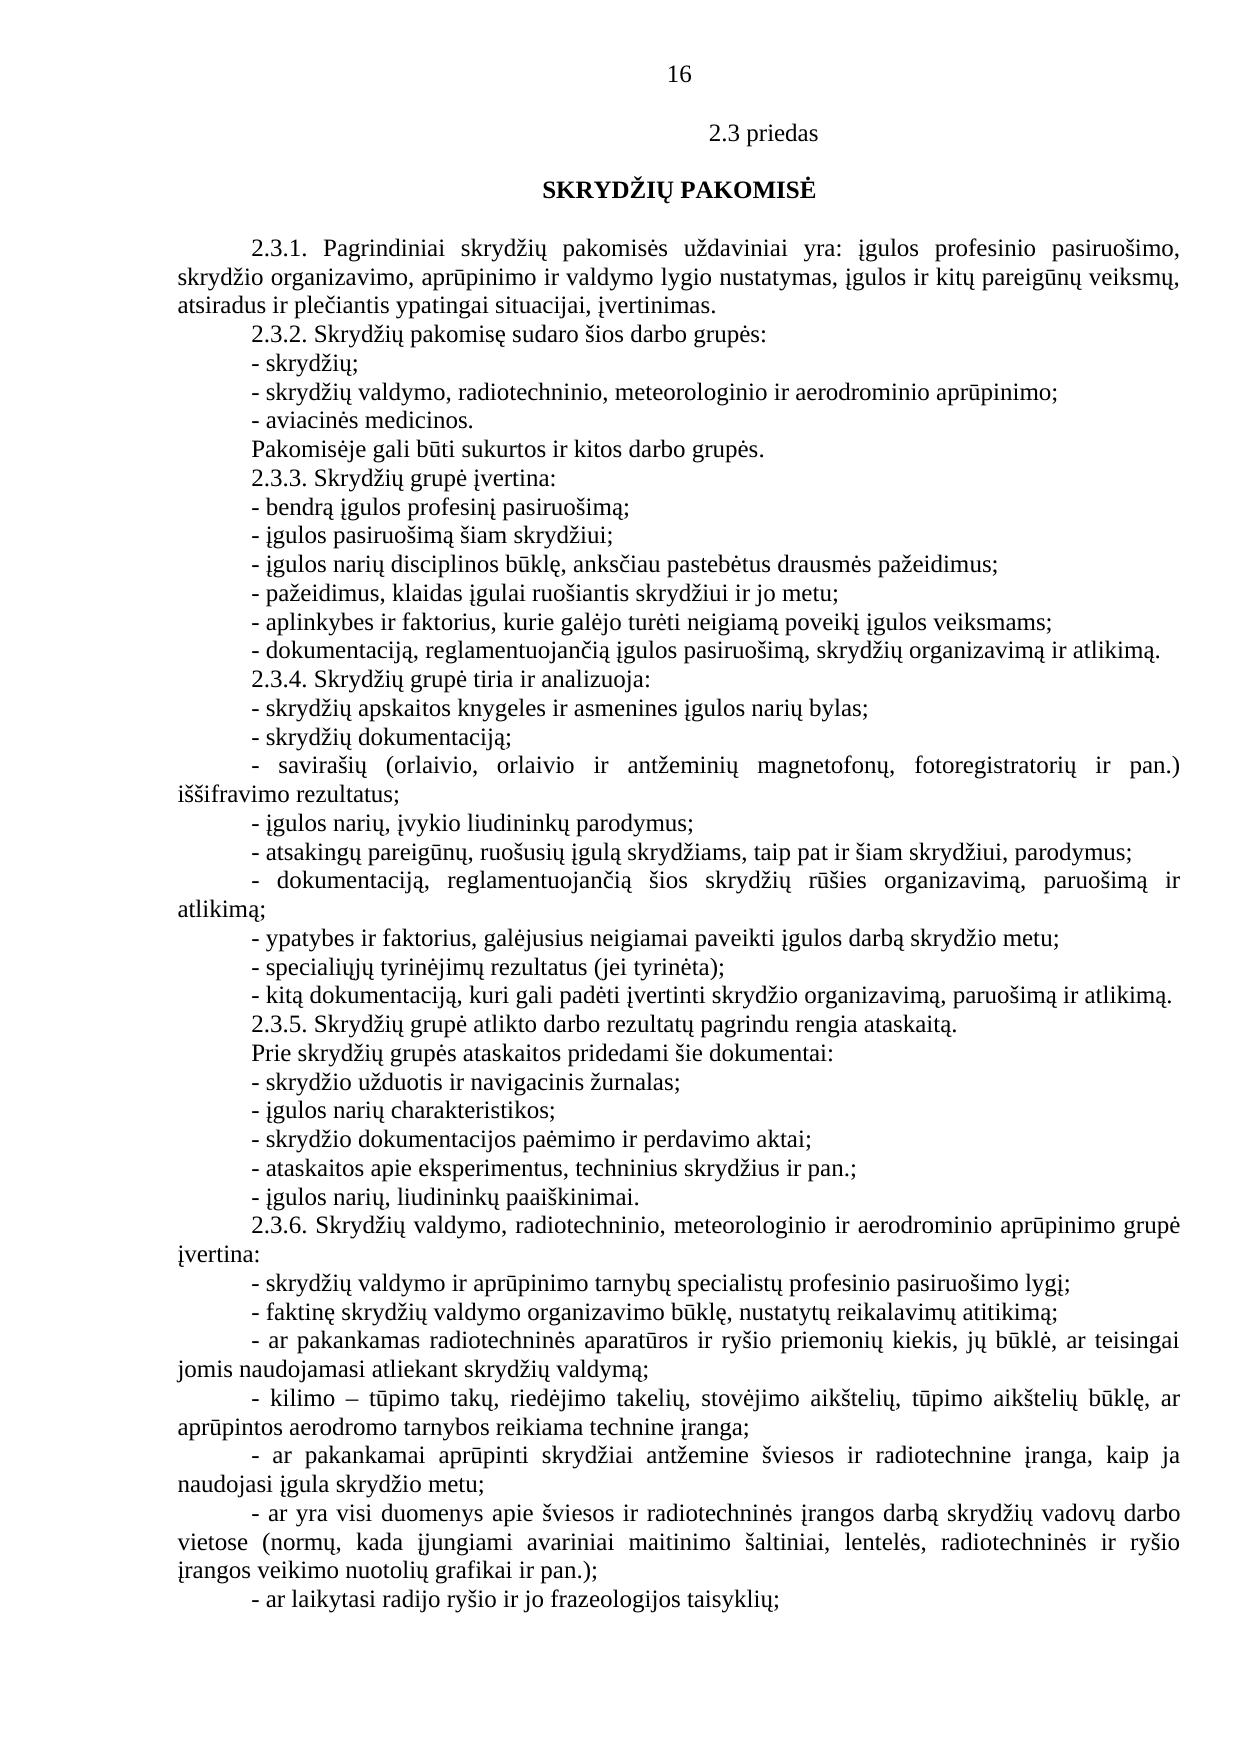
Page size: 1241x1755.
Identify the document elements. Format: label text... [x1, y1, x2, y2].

text - aplinkybes ir faktorius, kurie galėjo turėti neigiamą poveikį įgulos veiksmams; [177, 607, 1181, 636]
text - savirašių (orlaivio, orlaivio ir antžeminių magnetofonų, fotoregistratorių ir pan.) iššifravimo rezultatus; [177, 751, 1181, 808]
text - skrydžių valdymo ir aprūpinimo tarnybų specialistų profesinio pasiruošimo lygį; [177, 1268, 1181, 1297]
text - įgulos narių, liudininkų paaiškinimai. [177, 1182, 1181, 1211]
text - įgulos pasiruošimą šiam skrydžiui; [177, 521, 1181, 549]
text - įgulos narių charakteristikos; [177, 1096, 1181, 1124]
text 2.3.2. Skrydžių pakomisę sudaro šios darbo grupės: [177, 319, 1181, 348]
text - ypatybes ir faktorius, galėjusius neigiamai paveikti įgulos darbą skrydžio metu; [177, 923, 1181, 952]
text SKRYDŽIŲ PAKOMISĖ [177, 176, 1181, 204]
text 2.3.3. Skrydžių grupė įvertina: [177, 463, 1181, 492]
text - ar pakankamai aprūpinti skrydžiai antžemine šviesos ir radiotechnine įranga, kaip ja naudojasi įgula skrydžio metu; [177, 1441, 1181, 1498]
text - ataskaitos apie eksperimentus, techninius skrydžius ir pan.; [177, 1153, 1181, 1182]
text 2.3.1. Pagrindiniai skrydžių pakomisės uždaviniai yra: įgulos profesinio pasiruošimo, skrydžio organizavimo, aprūpinimo ir valdymo lygio nustatymas, įgulos ir kitų pareigūnų veiksmų, atsiradus ir plečiantis ypatingai situacijai, įvertinimas. [177, 233, 1181, 319]
text Prie skrydžių grupės ataskaitos pridedami šie dokumentai: [177, 1038, 1181, 1067]
text - ar yra visi duomenys apie šviesos ir radiotechninės įrangos darbą skrydžių vadovų darbo vietose (normų, kada įjungiami avariniai maitinimo šaltiniai, lentelės, radiotechninės ir ryšio įrangos veikimo nuotolių grafikai ir pan.); [177, 1498, 1181, 1584]
text - aviacinės medicinos. [177, 406, 1181, 434]
text - pažeidimus, klaidas įgulai ruošiantis skrydžiui ir jo metu; [177, 578, 1181, 607]
text - ar laikytasi radijo ryšio ir jo frazeologijos taisyklių; [177, 1584, 1181, 1613]
text - įgulos narių, įvykio liudininkų parodymus; [177, 808, 1181, 837]
text - specialiųjų tyrinėjimų rezultatus (jei tyrinėta); [177, 952, 1181, 981]
text - bendrą įgulos profesinį pasiruošimą; [177, 492, 1181, 521]
text 2.3 priedas [177, 118, 1181, 147]
text - įgulos narių disciplinos būklę, anksčiau pastebėtus drausmės pažeidimus; [177, 549, 1181, 578]
text - dokumentaciją, reglamentuojančią šios skrydžių rūšies organizavimą, paruošimą ir atlikimą; [177, 866, 1181, 923]
text Pakomisėje gali būti sukurtos ir kitos darbo grupės. [177, 434, 1181, 463]
text - kilimo – tūpimo takų, riedėjimo takelių, stovėjimo aikštelių, tūpimo aikštelių būklę, ar aprūpintos aerodromo tarnybos reikiama technine įranga; [177, 1383, 1181, 1441]
text - skrydžių; [177, 348, 1181, 377]
text - skrydžio dokumentacijos paėmimo ir perdavimo aktai; [177, 1124, 1181, 1153]
text - skrydžių valdymo, radiotechninio, meteorologinio ir aerodrominio aprūpinimo; [177, 377, 1181, 406]
text - kitą dokumentaciją, kuri gali padėti įvertinti skrydžio organizavimą, paruošimą ir atlikimą. [177, 981, 1181, 1009]
text - atsakingų pareigūnų, ruošusių įgulą skrydžiams, taip pat ir šiam skrydžiui, parodymus; [177, 837, 1181, 866]
text - skrydžių apskaitos knygeles ir asmenines įgulos narių bylas; [177, 693, 1181, 722]
text 2.3.6. Skrydžių valdymo, radiotechninio, meteorologinio ir aerodrominio aprūpinimo grupė įvertina: [177, 1211, 1181, 1268]
text - skrydžių dokumentaciją; [177, 722, 1181, 751]
text - faktinę skrydžių valdymo organizavimo būklę, nustatytų reikalavimų atitikimą; [177, 1297, 1181, 1326]
text - dokumentaciją, reglamentuojančią įgulos pasiruošimą, skrydžių organizavimą ir atlikimą. [177, 636, 1181, 664]
text - skrydžio užduotis ir navigacinis žurnalas; [177, 1067, 1181, 1096]
text - ar pakankamas radiotechninės aparatūros ir ryšio priemonių kiekis, jų būklė, ar teisingai jomis naudojamasi atliekant skrydžių valdymą; [177, 1326, 1181, 1383]
text 2.3.4. Skrydžių grupė tiria ir analizuoja: [177, 664, 1181, 693]
text 2.3.5. Skrydžių grupė atlikto darbo rezultatų pagrindu rengia ataskaitą. [177, 1009, 1181, 1038]
